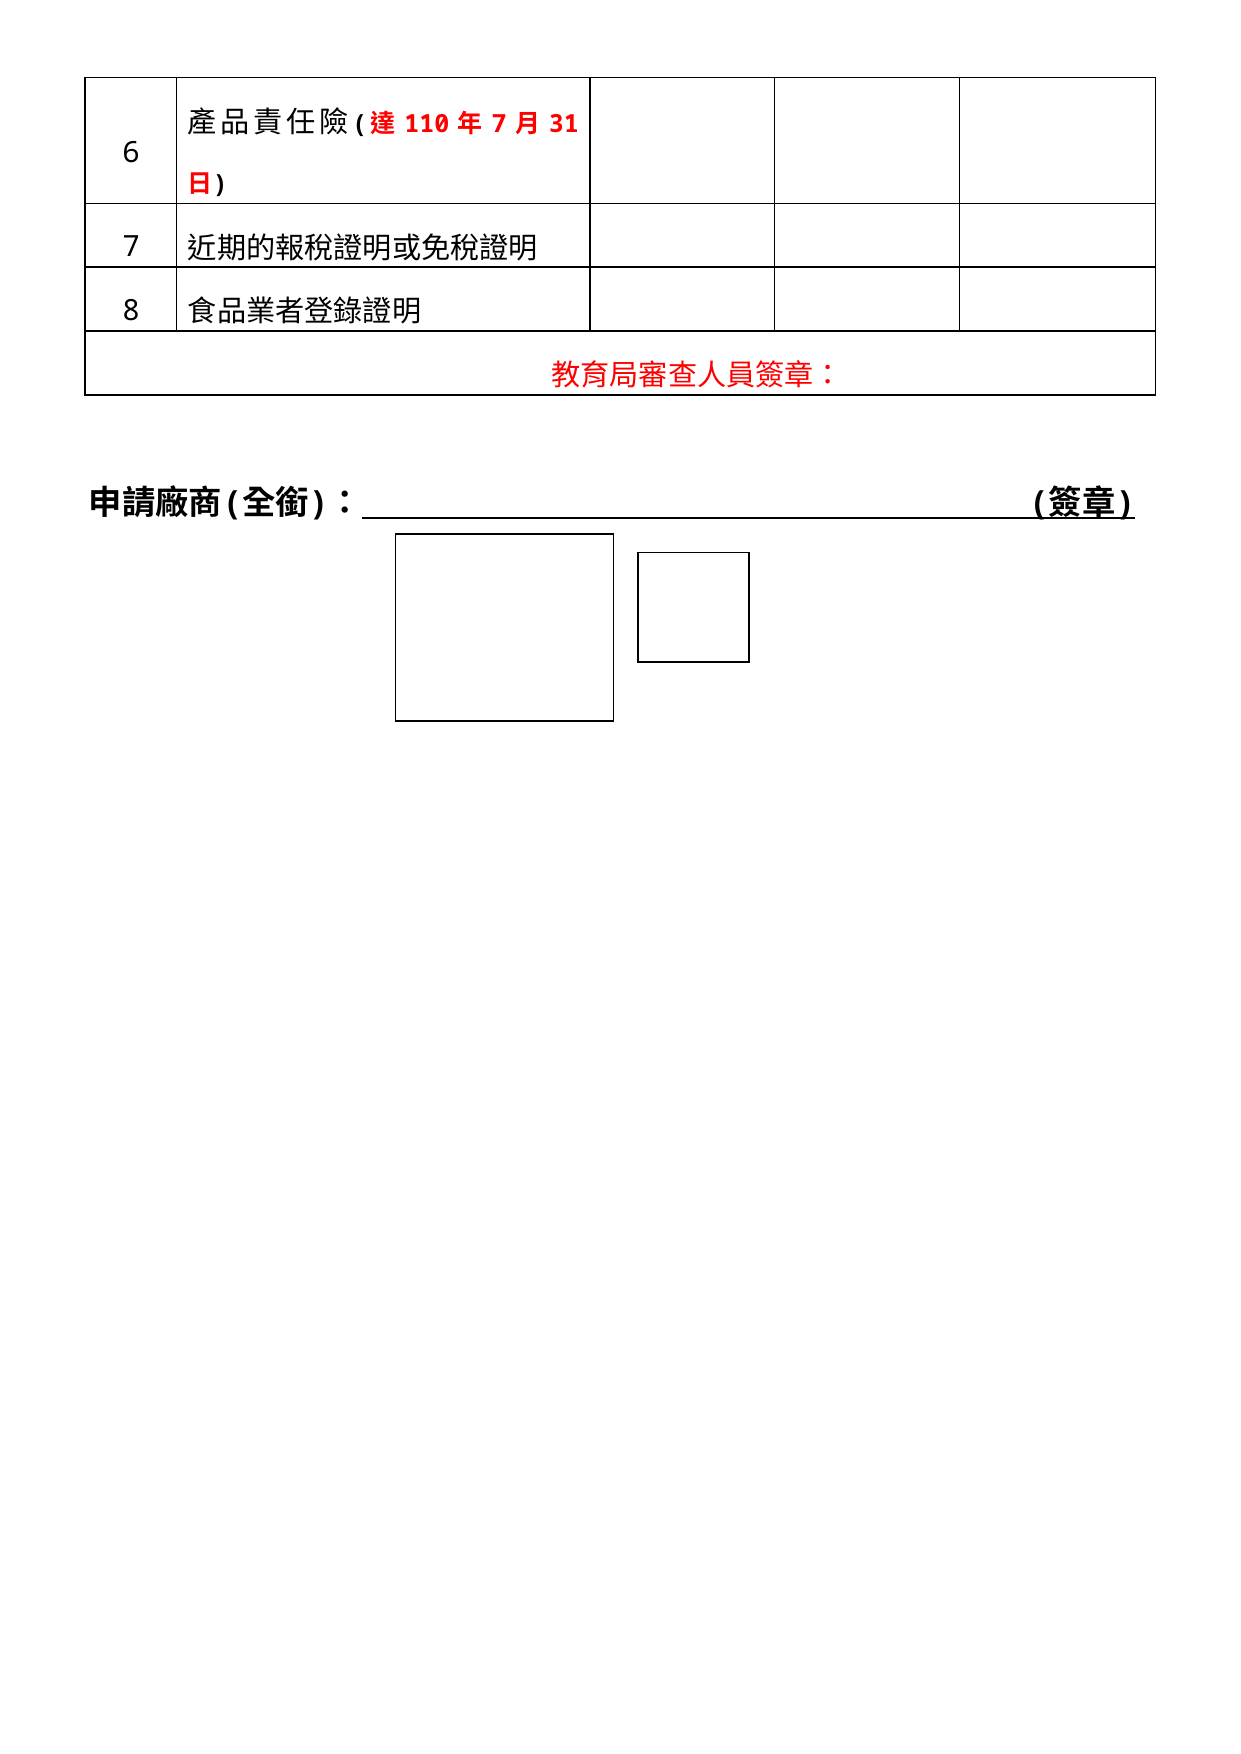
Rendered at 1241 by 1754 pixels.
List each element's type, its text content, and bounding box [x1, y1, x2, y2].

table_cell [775, 268, 959, 330]
text 申請廠商(全銜)： (簽章) [89, 458, 1152, 521]
table_cell [960, 78, 1155, 203]
table_cell [960, 204, 1155, 266]
table_cell [775, 78, 959, 203]
table_cell 食品業者登錄證明 [177, 268, 589, 330]
table_cell [591, 204, 774, 266]
table_cell 8 [86, 268, 176, 330]
table_cell [591, 268, 774, 330]
table_cell [775, 204, 959, 266]
table_cell 6 [86, 78, 176, 203]
table_cell [591, 78, 774, 203]
table_cell 產品責任險(達110年7月31日) [177, 78, 589, 203]
table_cell 7 [86, 204, 176, 266]
table_cell 近期的報稅證明或免稅證明 [177, 204, 589, 266]
table_cell 教育局審查人員簽章： [86, 332, 1155, 394]
table_cell [960, 268, 1155, 330]
